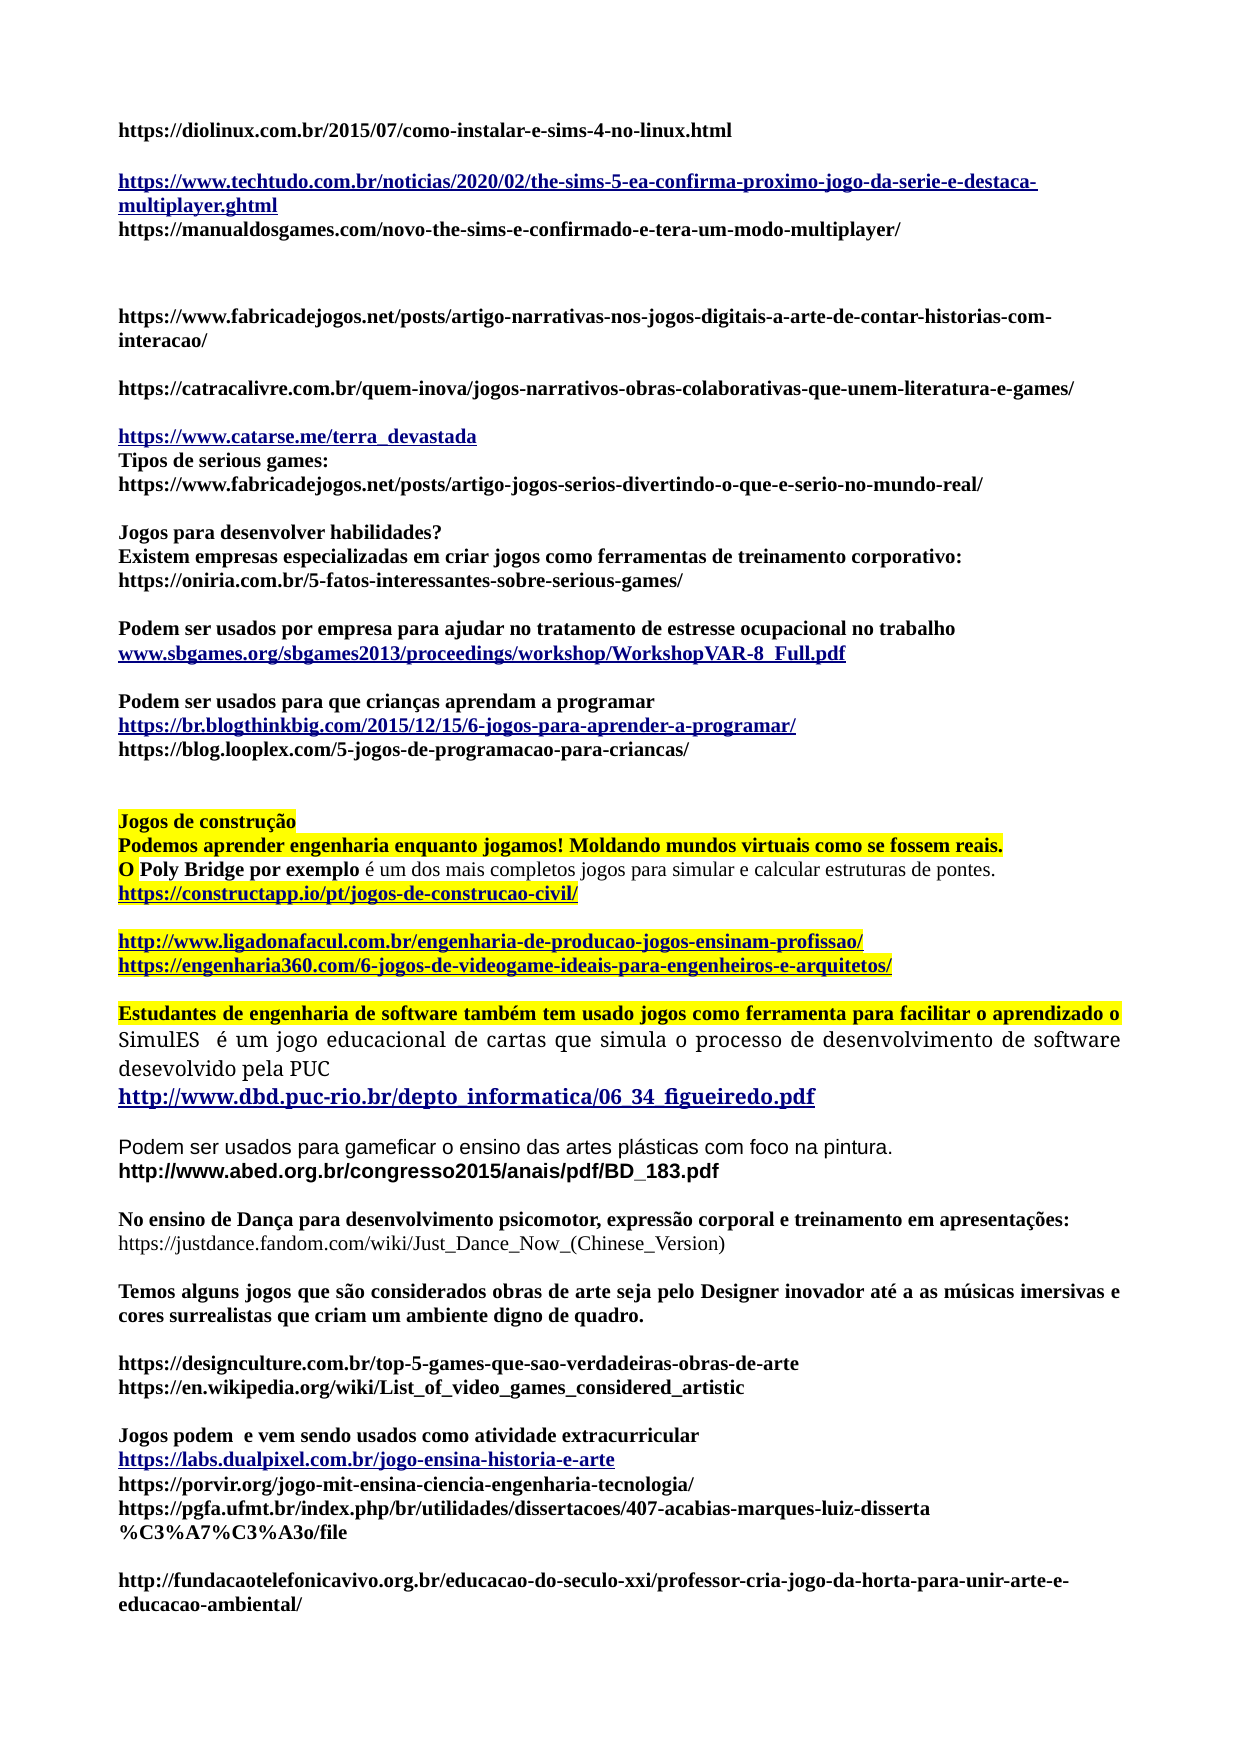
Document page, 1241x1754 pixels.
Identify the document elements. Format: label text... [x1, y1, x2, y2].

text https://en.wikipedia.org/wiki/List_of_video_games_considered_artistic [118, 1375, 1122, 1399]
text https://engenharia360.com/6-jogos-de-videogame-ideais-para-engenheiros-e-arquitetos/ [118, 953, 1122, 977]
text https://constructapp.io/pt/jogos-de-construcao-civil/ [118, 881, 1122, 905]
text https://porvir.org/jogo-mit-ensina-ciencia-engenharia-tecnologia/ [118, 1471, 1122, 1496]
text No ensino de Dança para desenvolvimento psicomotor, expressão corporal e treinamento em apresentações: [118, 1207, 1122, 1231]
text https://www.techtudo.com.br/noticias/2020/02/the-sims-5-ea-confirma-proximo-jogo-da-serie-e-destaca-multiplayer.ghtml https://manualdosgames.com/novo-the-sims-e-confirmado-e-tera-um-modo-multiplayer/ [118, 169, 1122, 241]
text https://www.catarse.me/terra_devastada [118, 424, 1122, 448]
text Podem ser usados para gameficar o ensino das artes plásticas com foco na pintura. [118, 1135, 1122, 1159]
text https://diolinux.com.br/2015/07/como-instalar-e-sims-4-no-linux.html [118, 118, 1122, 142]
text Jogos para desenvolver habilidades? [118, 520, 1122, 544]
text O Poly Bridge por exemplo é um dos mais completos jogos para simular e calcular estruturas de pontes. [118, 857, 1122, 881]
text Existem empresas especializadas em criar jogos como ferramentas de treinamento corporativo: [118, 544, 1122, 568]
text Jogos podem e vem sendo usados como atividade extracurricular [118, 1423, 1122, 1447]
text Estudantes de engenharia de software também tem usado jogos como ferramenta para facilitar o aprendizado o SimulES é um jogo educacional de cartas que simula o processo de desenvolvimento de software desevolvido pela PUC [118, 1001, 1122, 1082]
text https://br.blogthinkbig.com/2015/12/15/6-jogos-para-aprender-a-programar/ [118, 713, 1122, 737]
text https://www.fabricadejogos.net/posts/artigo-jogos-serios-divertindo-o-que-e-serio-no-mundo-real/ [118, 472, 1122, 496]
text Tipos de serious games: [118, 448, 1122, 472]
text https://pgfa.ufmt.br/index.php/br/utilidades/dissertacoes/407-acabias-marques-luiz-disserta%C3%A7%C3%A3o/file [118, 1496, 1122, 1544]
text http://www.dbd.puc-rio.br/depto_informatica/06_34_figueiredo.pdf [118, 1082, 1122, 1111]
text https://catracalivre.com.br/quem-inova/jogos-narrativos-obras-colaborativas-que-unem-literatura-e-games/ [118, 376, 1122, 400]
text https://www.fabricadejogos.net/posts/artigo-narrativas-nos-jogos-digitais-a-arte-de-contar-historias-com-interacao/ [118, 303, 1122, 352]
text Jogos de construção [118, 809, 1122, 833]
text Podem ser usados para que crianças aprendam a programar [118, 688, 1122, 713]
text http://www.ligadonafacul.com.br/engenharia-de-producao-jogos-ensinam-profissao/ [118, 929, 1122, 953]
text http://fundacaotelefonicavivo.org.br/educacao-do-seculo-xxi/professor-cria-jogo-da-horta-para-unir-arte-e-educacao-ambiental/ [118, 1568, 1122, 1616]
text https://designculture.com.br/top-5-games-que-sao-verdadeiras-obras-de-arte [118, 1351, 1122, 1375]
text Podemos aprender engenharia enquanto jogamos! Moldando mundos virtuais como se fossem reais. [118, 833, 1122, 857]
text https://blog.looplex.com/5-jogos-de-programacao-para-criancas/ [118, 737, 1122, 761]
text http://www.abed.org.br/congresso2015/anais/pdf/BD_183.pdf [118, 1159, 1122, 1183]
text Temos alguns jogos que são considerados obras de arte seja pelo Designer inovador até a as músicas imersivas e cores surrealistas que criam um ambiente digno de quadro. [118, 1279, 1122, 1327]
text www.sbgames.org/sbgames2013/proceedings/workshop/WorkshopVAR-8_Full.pdf [118, 640, 1122, 664]
text Podem ser usados por empresa para ajudar no tratamento de estresse ocupacional no trabalho [118, 616, 1122, 640]
text https://labs.dualpixel.com.br/jogo-ensina-historia-e-arte [118, 1447, 1122, 1471]
text https://justdance.fandom.com/wiki/Just_Dance_Now_(Chinese_Version) [118, 1231, 1122, 1255]
text https://oniria.com.br/5-fatos-interessantes-sobre-serious-games/ [118, 568, 1122, 592]
